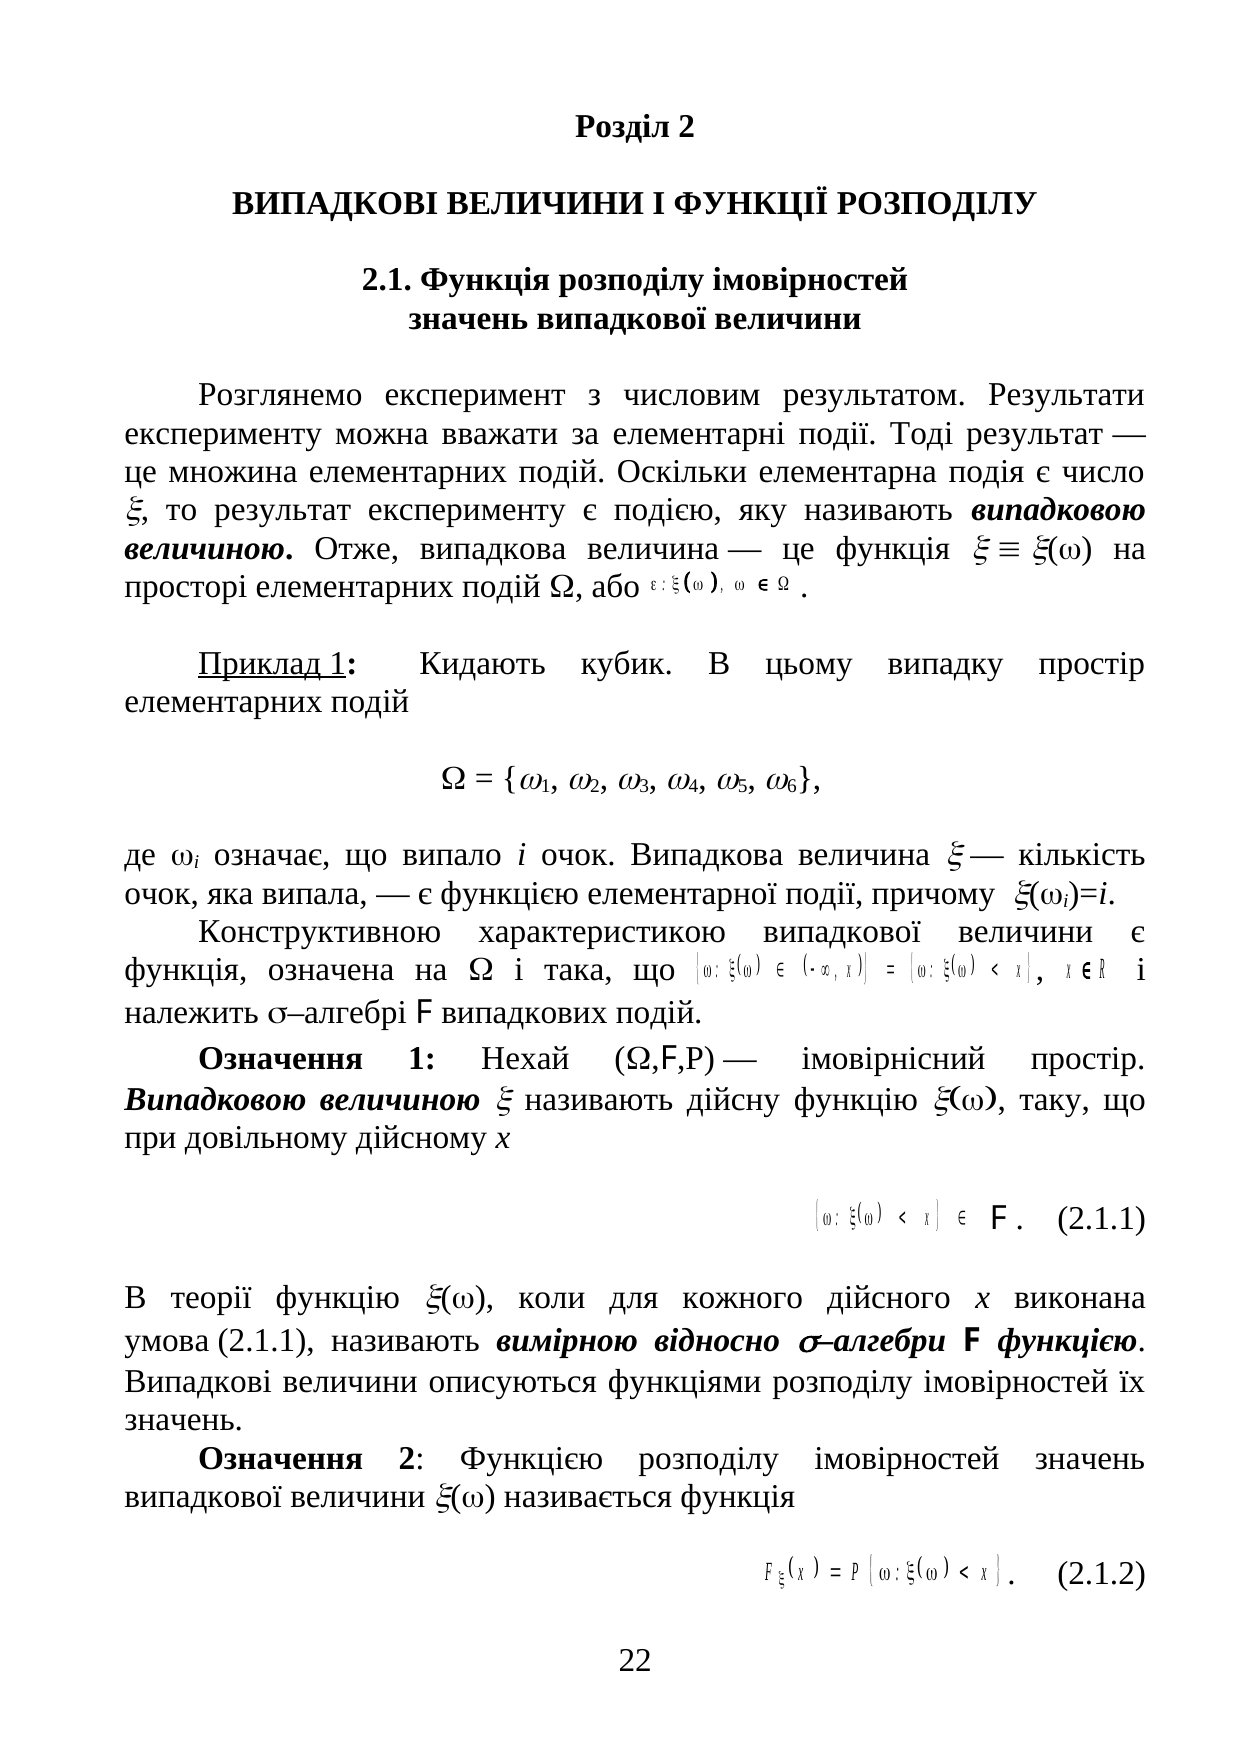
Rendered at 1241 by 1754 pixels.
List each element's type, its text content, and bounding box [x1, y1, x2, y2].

text значень випадкової величини [124, 298, 1146, 336]
text ВИПАДКОВI ВЕЛИЧИНИ I ФУНКЦIЇ РОЗПОДIЛУ [124, 183, 1146, 221]
text Конструктивною характеристикою випадкової величини є функція, означена на  і така, що , і належить –алгебрi F випадкових подiй. [124, 911, 1146, 1033]
text де i означає, що випало i очок. Випадкова величина  — кiлькiсть очок, яка випала, — є функцiєю елементарної подiї, причому (i)=i. [124, 835, 1146, 911]
text Означення 1: Нехай (,F,P) — iмовiрнiсний простiр. Випадковою величиною  називають дiйсну функцiю , таку, що при довiльному дiйсному x [124, 1033, 1146, 1156]
text  = {1, 2, 3, 4, 5, 6}, [124, 758, 1146, 796]
text Розділ 2 [124, 106, 1146, 145]
text F . (2.1.1) [124, 1194, 1146, 1239]
text . (2.1.2) [124, 1553, 1146, 1591]
text Розглянемо експеримент з числовим результатом. Результати експерименту можна вважати за елементарні подiї. Тоді результат — це множина елементарних подій. Оскільки елементарна подія є число , то результат експерименту є подією, яку називають випадковою величиною. Отже, випадкова величина — це функцiя   () на просторi елементарних подiй , або . [124, 375, 1146, 605]
text В теорії функцію (), коли для кожного дiйсного x виконана умова (2.1.1), називають вимiрною вiдносно –алгебри F функцією. Випадкові величини описуються функціями розподілу імовірностей їх значень. [124, 1278, 1146, 1438]
text 2.1. Функцiя розподiлу iмовiрностей [124, 260, 1146, 298]
text Означення 2: Функцiєю розподiлу імовірностей значень випадкової величини () називається функція [124, 1438, 1146, 1515]
text Приклад 1: Кидають кубик. В цьому випадку простiр елементарних подiй [124, 643, 1146, 720]
